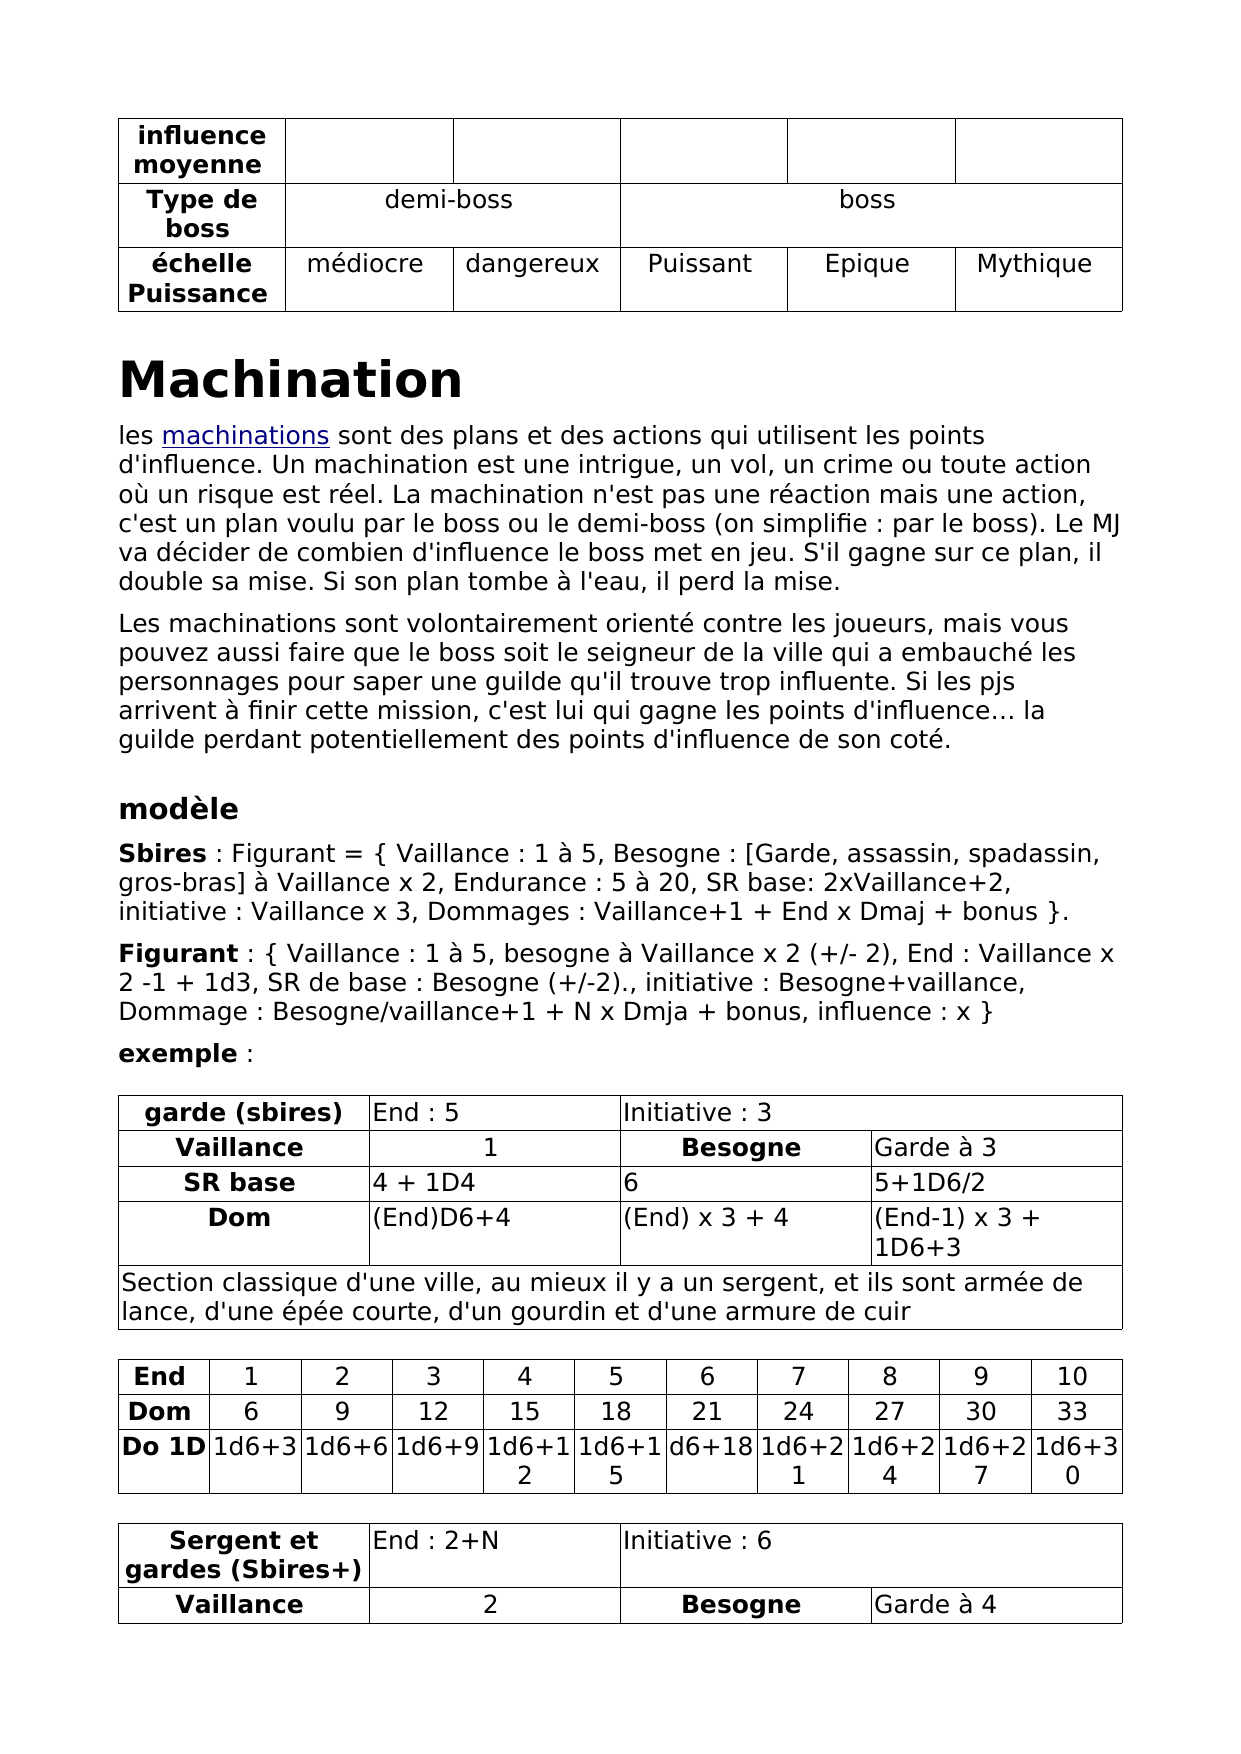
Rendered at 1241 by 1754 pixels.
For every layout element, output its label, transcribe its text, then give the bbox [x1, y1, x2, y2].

table_cell 1d6+9 [393, 1430, 483, 1493]
table_cell 21 [667, 1395, 757, 1429]
table_header 10 [1032, 1360, 1122, 1394]
table_cell Vaillance [119, 1131, 369, 1166]
table_cell (End)D6+4 [370, 1202, 620, 1265]
table_header 7 [758, 1360, 848, 1394]
text Sbires : Figurant = { Vaillance : 1 à 5, Besogne : [Garde, assassin, spadassin, gros-bras] à Vaillance x 2, Endurance : 5 à 20, SR base: 2xVaillance+2, initiative : Vaillance x 3, Dommages : Vaillance+1 + End x Dmaj + bonus }. [118, 839, 1122, 926]
table_cell 1d6+21 [758, 1430, 848, 1493]
table_cell (End-1) x 3 + 1D6+3 [872, 1202, 1122, 1265]
table_cell 6 [621, 1167, 871, 1201]
table_header 3 [393, 1360, 483, 1394]
table_header 5 [575, 1360, 666, 1394]
table_cell Mythique [956, 248, 1122, 311]
table_cell 1 [370, 1131, 620, 1166]
table_header garde (sbires) [119, 1096, 369, 1130]
table_cell 12 [393, 1395, 483, 1429]
table_cell Dom [119, 1202, 369, 1265]
table_header 1 [210, 1360, 301, 1394]
table_cell Garde à 3 [872, 1131, 1122, 1166]
table_cell médiocre [286, 248, 453, 311]
table_cell 1d6+12 [484, 1430, 574, 1493]
table_cell dangereux [454, 248, 620, 311]
table_cell 2 [370, 1588, 620, 1622]
table_header Sergent et gardes (Sbires+) [119, 1524, 369, 1587]
table_cell 24 [758, 1395, 848, 1429]
table_cell 5+1D6/2 [872, 1167, 1122, 1201]
table_cell 15 [484, 1395, 574, 1429]
table_cell Vaillance [119, 1588, 369, 1622]
table_cell SR base [119, 1167, 369, 1201]
table_cell boss [621, 184, 1122, 247]
table_cell 33 [1032, 1395, 1122, 1429]
table_header Initiative : 3 [621, 1096, 1122, 1130]
table_cell Section classique d'une ville, au mieux il y a un sergent, et ils sont armée de lance, d'une épée courte, d'un gourdin et d'une armure de cuir [119, 1266, 1122, 1329]
text Figurant : { Vaillance : 1 à 5, besogne à Vaillance x 2 (+/- 2), End : Vaillance x 2 -1 + 1d3, SR de base : Besogne (+/-2)., initiative : Besogne+vaillance, Dommage : Besogne/vaillance+1 + N x Dmja + bonus, influence : x } [118, 939, 1122, 1026]
table_header [956, 119, 1122, 182]
table_cell 1d6+24 [849, 1430, 939, 1493]
table_header [621, 119, 787, 182]
table_cell d6+18 [667, 1430, 757, 1493]
subtitle modèle [118, 792, 1122, 826]
table_header [454, 119, 620, 182]
table_header End : 5 [370, 1096, 620, 1130]
table_header [788, 119, 955, 182]
table_cell 4 + 1D4 [370, 1167, 620, 1201]
table_header 2 [302, 1360, 392, 1394]
table_cell 1d6+3 [210, 1430, 301, 1493]
table_cell 18 [575, 1395, 666, 1429]
table_header 9 [940, 1360, 1031, 1394]
table_header 8 [849, 1360, 939, 1394]
table_cell demi-boss [286, 184, 620, 247]
table_cell Besogne [621, 1588, 871, 1622]
table_cell échelle Puissance [119, 248, 285, 311]
table_cell 27 [849, 1395, 939, 1429]
table_cell 1d6+15 [575, 1430, 666, 1493]
table_header 4 [484, 1360, 574, 1394]
table_header End : 2+N [370, 1524, 620, 1587]
text Les machinations sont volontairement orienté contre les joueurs, mais vous pouvez aussi faire que le boss soit le seigneur de la ville qui a embauché les personnages pour saper une guilde qu'il trouve trop influente. Si les pjs arrivent à finir cette mission, c'est lui qui gagne les points d'influence… la guilde perdant potentiellement des points d'influence de son coté. [118, 609, 1122, 755]
table_header [286, 119, 453, 182]
table_header End [119, 1360, 209, 1394]
table_cell Dom [119, 1395, 209, 1429]
table_cell Type de boss [119, 184, 285, 247]
table_cell Besogne [621, 1131, 871, 1166]
table_cell Do 1D [119, 1430, 209, 1493]
table_cell Epique [788, 248, 955, 311]
table_cell 30 [940, 1395, 1031, 1429]
text exemple : [118, 1039, 1122, 1068]
text les machinations sont des plans et des actions qui utilisent les points d'influence. Un machination est une intrigue, un vol, un crime ou toute action où un risque est réel. La machination n'est pas une réaction mais une action, c'est un plan voulu par le boss ou le demi-boss (on simplifie : par le boss). Le MJ va décider de combien d'influence le boss met en jeu. S'il gagne sur ce plan, il double sa mise. Si son plan tombe à l'eau, il perd la mise. [118, 422, 1122, 597]
table_cell Garde à 4 [872, 1588, 1122, 1622]
table_header 6 [667, 1360, 757, 1394]
table_cell 1d6+27 [940, 1430, 1031, 1493]
subtitle Machination [118, 351, 1122, 409]
table_cell 1d6+30 [1032, 1430, 1122, 1493]
table_header influence moyenne [119, 119, 285, 182]
table_cell (End) x 3 + 4 [621, 1202, 871, 1265]
table_cell 6 [210, 1395, 301, 1429]
table_header Initiative : 6 [621, 1524, 1122, 1587]
table_cell 1d6+6 [302, 1430, 392, 1493]
table_cell 9 [302, 1395, 392, 1429]
table_cell Puissant [621, 248, 787, 311]
